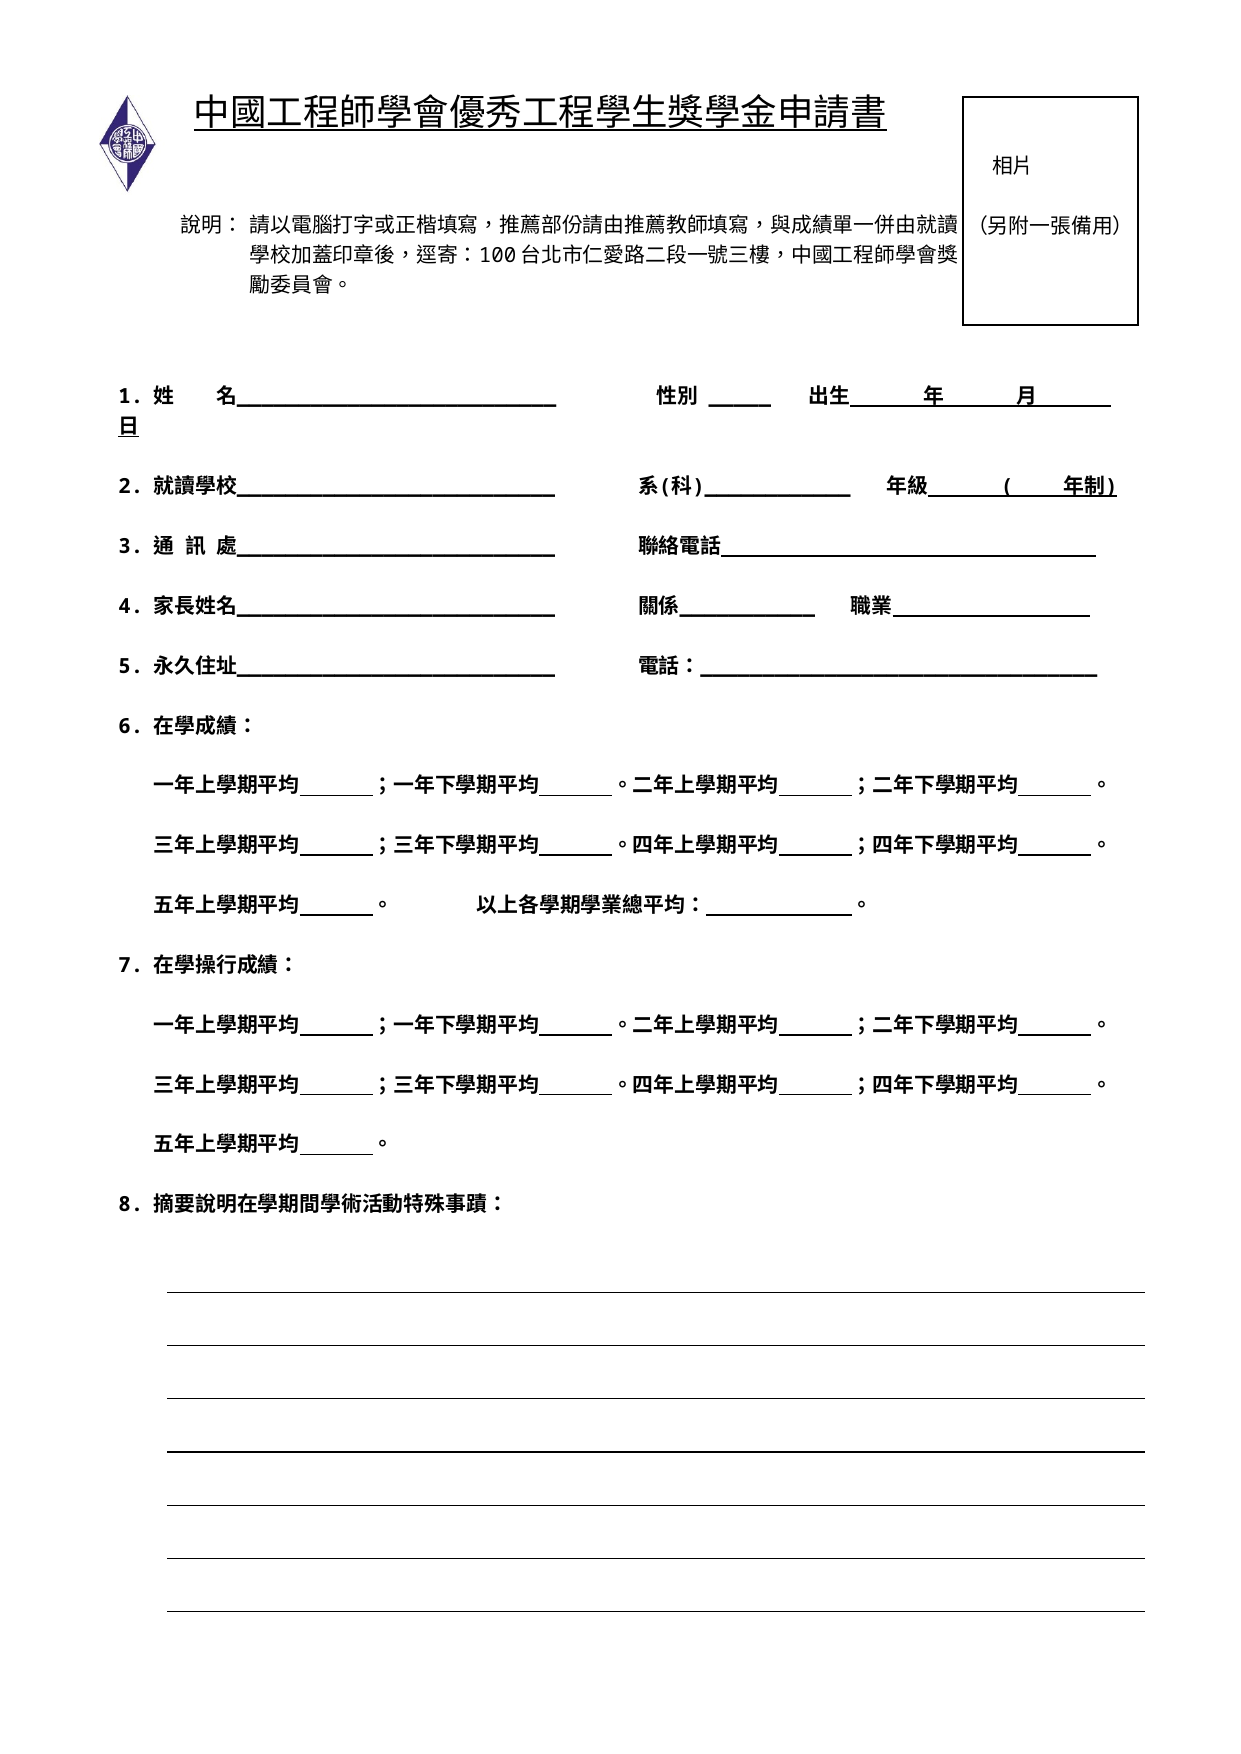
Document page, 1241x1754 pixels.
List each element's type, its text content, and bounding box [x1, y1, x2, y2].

table_cell [167, 1506, 1144, 1558]
text 5. 永久住址 電話： [118, 649, 1122, 679]
text 4. 家長姓名 關係 職業 [118, 589, 1122, 619]
text 五年上學期平均 。 [153, 1128, 1122, 1158]
text （另附一張備用） [967, 209, 1134, 239]
text 7. 在學操行成績： [118, 948, 1122, 978]
text 一年上學期平均 ；一年下學期平均 。二年上學期平均 ；二年下學期平均 。 [153, 769, 1122, 799]
text 三年上學期平均 ；三年下學期平均 。四年上學期平均 ；四年下學期平均 。 [153, 1068, 1122, 1098]
table_cell [167, 1453, 1144, 1504]
table_cell [167, 1399, 1144, 1451]
text 2. 就讀學校 系(科) 年級 ( 年制) [118, 469, 1122, 499]
text 3. 通 訊 處 聯絡電話 [118, 529, 1122, 559]
text 五年上學期平均 。 以上各學期學業總平均： 。 [153, 888, 1122, 918]
table_header [167, 1239, 1144, 1292]
text 說明： 請以電腦打字或正楷填寫，推薦部份請由推薦教師填寫，與成績單一併由就讀學校加蓋印章後，逕寄：100台北市仁愛路二段一號三樓，中國工程師學會獎勵委員會。 [181, 208, 962, 299]
table_cell [167, 1346, 1144, 1398]
text 一年上學期平均 ；一年下學期平均 。二年上學期平均 ；二年下學期平均 。 [153, 1008, 1122, 1038]
text 中國工程師學會優秀工程學生獎學金申請書 [189, 96, 962, 133]
text 相片 [992, 149, 1109, 179]
text 1. 姓 名 性別 _____ 出生 年 月 日 [118, 379, 1122, 440]
table_cell [167, 1559, 1144, 1611]
text 三年上學期平均 ；三年下學期平均 。四年上學期平均 ；四年下學期平均 。 [153, 828, 1122, 859]
text 8. 摘要說明在學期間學術活動特殊事蹟： [118, 1187, 1122, 1218]
text 6. 在學成績： [118, 709, 1122, 739]
table_cell [167, 1293, 1144, 1345]
text [964, 98, 1137, 324]
